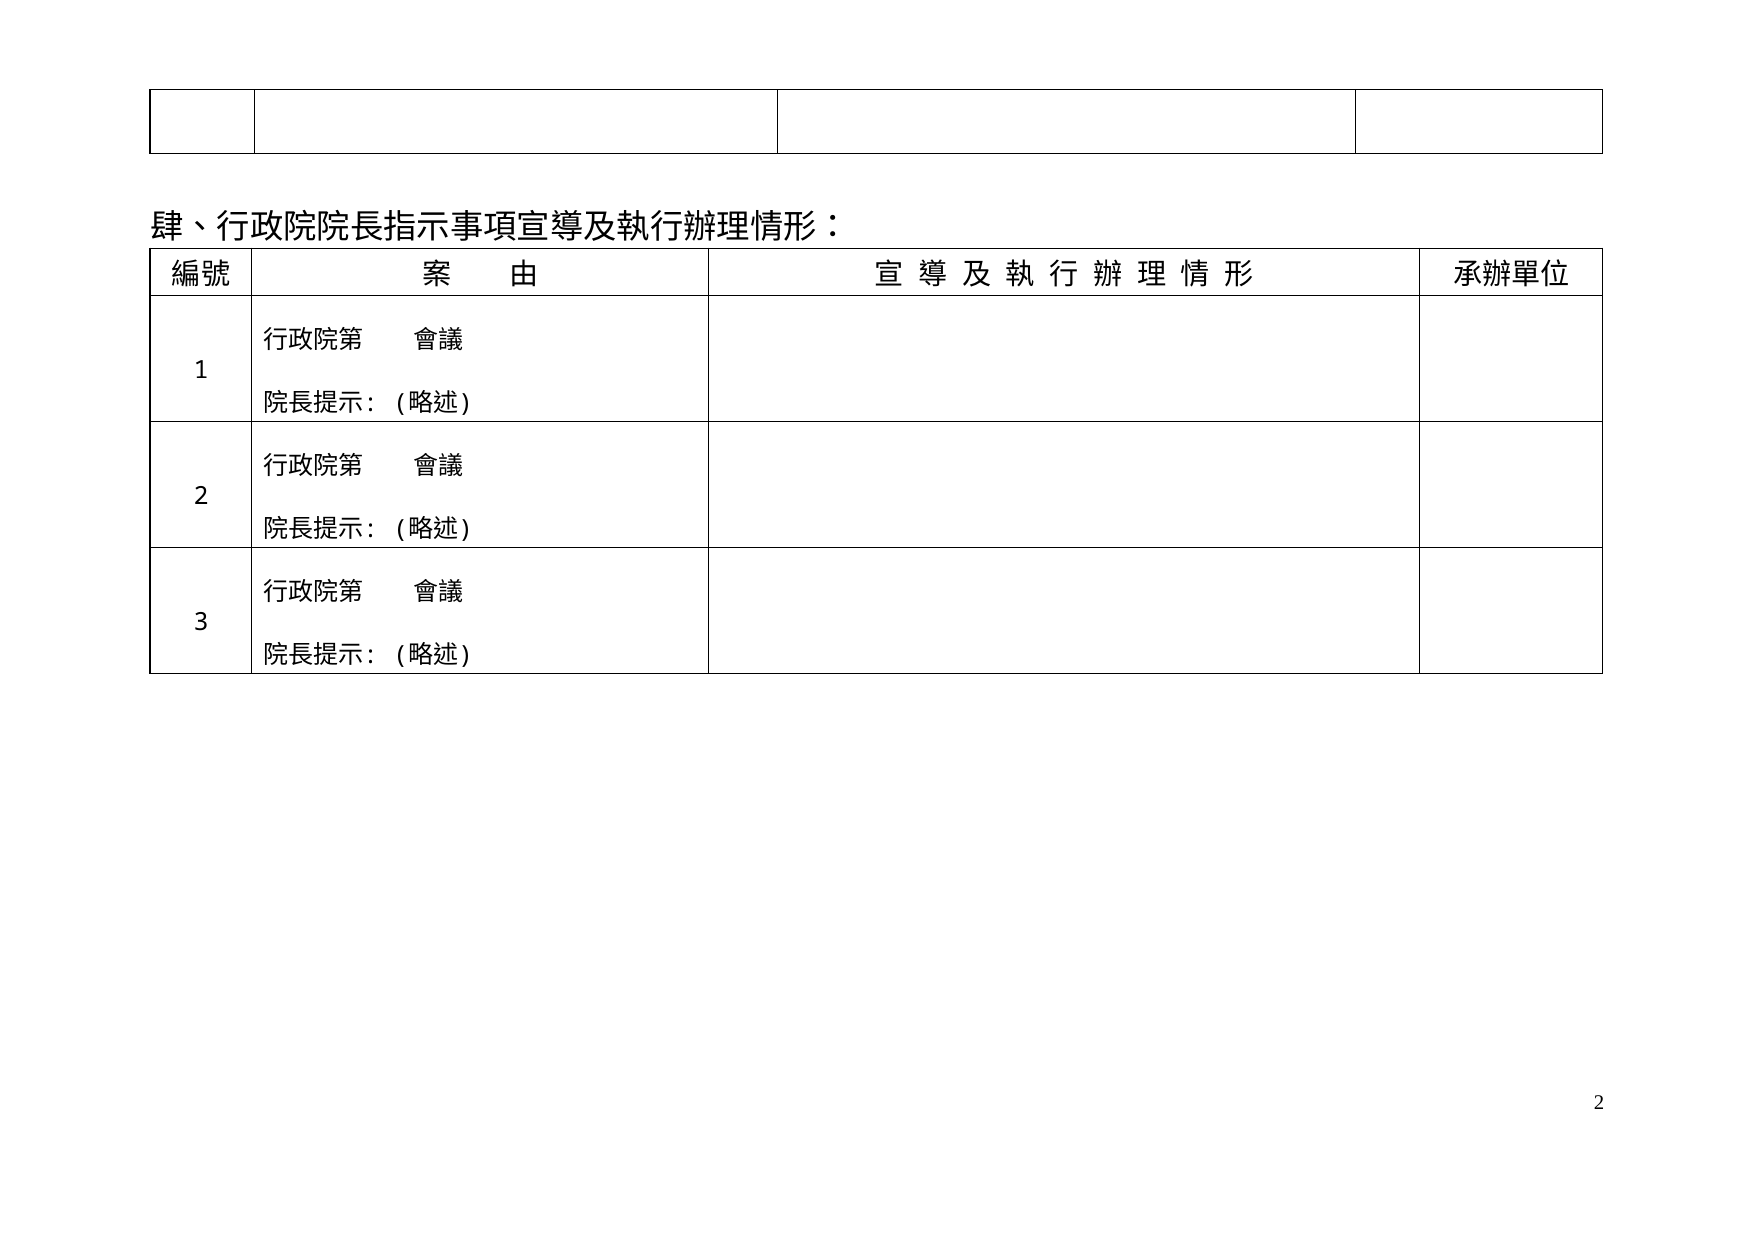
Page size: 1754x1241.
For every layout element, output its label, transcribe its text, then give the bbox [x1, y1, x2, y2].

table_cell [1420, 296, 1602, 421]
table_header 宣 導 及 執 行 辦 理 情 形 [709, 249, 1419, 295]
table_cell [151, 90, 254, 153]
table_cell 3 [151, 548, 251, 673]
table_cell [709, 296, 1419, 421]
table_cell [778, 90, 1355, 153]
table_cell 行政院第 會議 院長提示: (略述) [252, 422, 708, 547]
table_cell [1420, 422, 1602, 547]
table_cell [1420, 548, 1602, 673]
table_cell [709, 422, 1419, 547]
table_cell [709, 548, 1419, 673]
table_header 承辦單位 [1420, 249, 1602, 295]
table_cell 1 [151, 296, 251, 421]
table_cell 2 [151, 422, 251, 547]
table_header 編號 [151, 249, 251, 295]
table_cell [1356, 90, 1602, 153]
table_cell [255, 90, 777, 153]
table_header 案 由 [252, 249, 708, 295]
table_cell 行政院第 會議 院長提示: (略述) [252, 296, 708, 421]
table_cell 行政院第 會議 院長提示: (略述) [252, 548, 708, 673]
text 肆、行政院院長指示事項宣導及執行辦理情形： [150, 199, 1604, 248]
